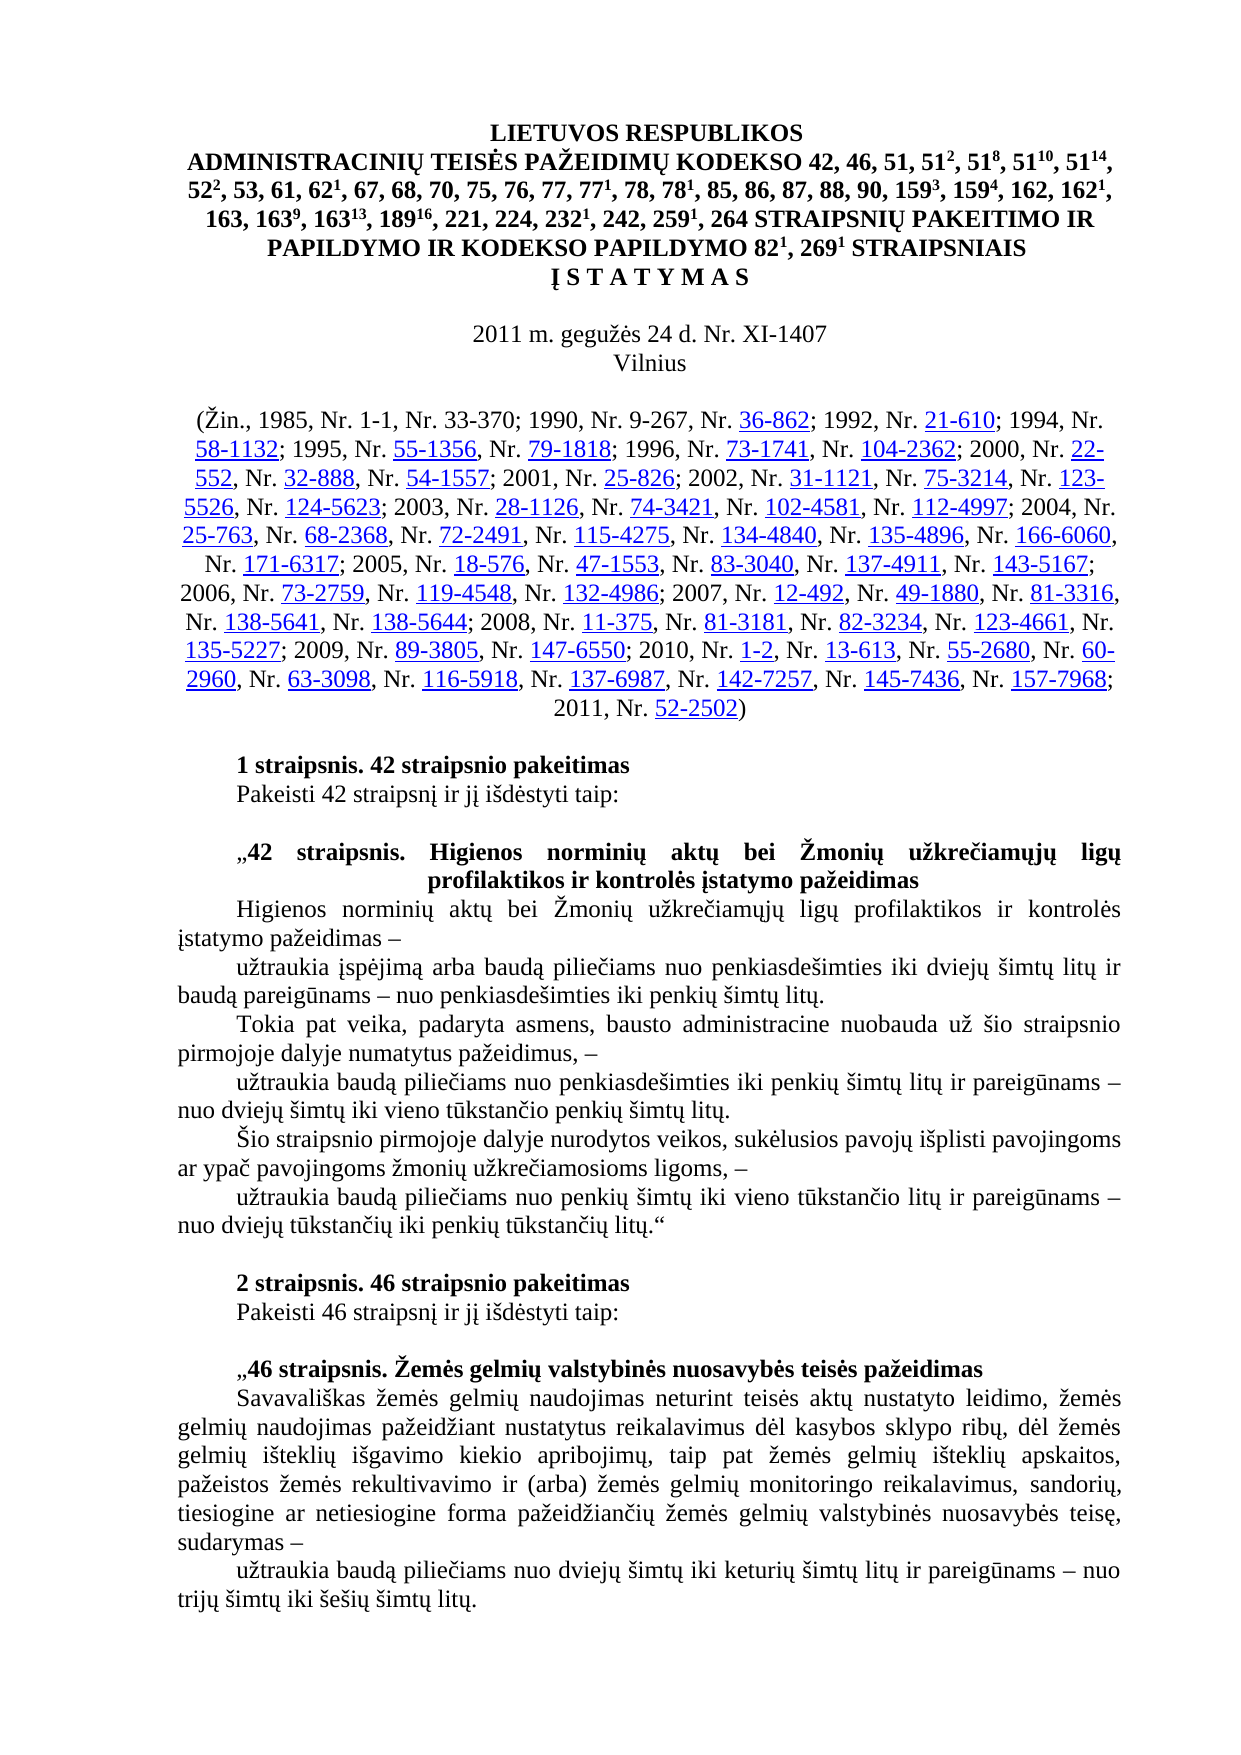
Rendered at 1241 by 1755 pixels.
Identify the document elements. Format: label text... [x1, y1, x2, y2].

text užtraukia baudą piliečiams nuo penkiasdešimties iki penkių šimtų litų ir pareigūnams – nuo dviejų šimtų iki vieno tūkstančio penkių šimtų litų. [177, 1067, 1122, 1124]
text 1 straipsnis. 42 straipsnio pakeitimas [177, 751, 1122, 779]
text Pakeisti 46 straipsnį ir jį išdėstyti taip: [177, 1297, 1122, 1326]
text „42 straipsnis. Higienos norminių aktų bei Žmonių užkrečiamųjų ligų profilaktikos ir kontrolės įstatymo pažeidimas [236, 837, 1122, 894]
text ĮSTATYMAS [177, 262, 1122, 291]
text užtraukia baudą piliečiams nuo dviejų šimtų iki keturių šimtų litų ir pareigūnams – nuo trijų šimtų iki šešių šimtų litų. [177, 1556, 1122, 1613]
text Savavališkas žemės gelmių naudojimas neturint teisės aktų nustatyto leidimo, žemės gelmių naudojimas pažeidžiant nustatytus reikalavimus dėl kasybos sklypo ribų, dėl žemės gelmių išteklių išgavimo kiekio apribojimų, taip pat žemės gelmių išteklių apskaitos, pažeistos žemės rekultivavimo ir (arba) žemės gelmių monitoringo reikalavimus, sandorių, tiesiogine ar netiesiogine forma pažeidžiančių žemės gelmių valstybinės nuosavybės teisę, sudarymas – [177, 1383, 1122, 1556]
text 2 straipsnis. 46 straipsnio pakeitimas [177, 1268, 1122, 1297]
text (Žin., 1985, Nr. 1-1, Nr. 33-370; 1990, Nr. 9-267, Nr. 36-862; 1992, Nr. 21-610; 1994, Nr. 58-1132; 1995, Nr. 55-1356, Nr. 79-1818; 1996, Nr. 73-1741, Nr. 104-2362; 2000, Nr. 22-552, Nr. 32-888, Nr. 54-1557; 2001, Nr. 25-826; 2002, Nr. 31-1121, Nr. 75-3214, Nr. 123-5526, Nr. 124-5623; 2003, Nr. 28-1126, Nr. 74-3421, Nr. 102-4581, Nr. 112-4997; 2004, Nr. 25-763, Nr. 68-2368, Nr. 72-2491, Nr. 115-4275, Nr. 134-4840, Nr. 135-4896, Nr. 166-6060, Nr. 171-6317; 2005, Nr. 18-576, Nr. 47-1553, Nr. 83-3040, Nr. 137-4911, Nr. 143-5167; 2006, Nr. 73-2759, Nr. 119-4548, Nr. 132-4986; 2007, Nr. 12-492, Nr. 49-1880, Nr. 81-3316, Nr. 138-5641, Nr. 138-5644; 2008, Nr. 11-375, Nr. 81-3181, Nr. 82-3234, Nr. 123-4661, Nr. 135-5227; 2009, Nr. 89-3805, Nr. 147-6550; 2010, Nr. 1-2, Nr. 13-613, Nr. 55-2680, Nr. 60-2960, Nr. 63-3098, Nr. 116-5918, Nr. 137-6987, Nr. 142-7257, Nr. 145-7436, Nr. 157-7968; 2011, Nr. 52-2502) [177, 406, 1122, 722]
text Vilnius [177, 348, 1122, 377]
text užtraukia baudą piliečiams nuo penkių šimtų iki vieno tūkstančio litų ir pareigūnams – nuo dviejų tūkstančių iki penkių tūkstančių litų.“ [177, 1182, 1122, 1239]
text ADMINISTRACINIŲ TEISĖS PAŽEIDIMŲ KODEKSO 42, 46, 51, 512, 518, 5110, 5114, 522, 53, 61, 621, 67, 68, 70, 75, 76, 77, 771, 78, 781, 85, 86, 87, 88, 90, 1593, 1594, 162, 1621, 163, 1639, 16313, 18916, 221, 224, 2321, 242, 2591, 264 STRAIPSNIŲ PAKEITIMO IR PAPILDYMO IR KODEKSO PAPILDYMO 821, 2691 STRAIPSNIAIS [177, 147, 1122, 262]
text užtraukia įspėjimą arba baudą piliečiams nuo penkiasdešimties iki dviejų šimtų litų ir baudą pareigūnams – nuo penkiasdešimties iki penkių šimtų litų. [177, 952, 1122, 1009]
text „46 straipsnis. Žemės gelmių valstybinės nuosavybės teisės pažeidimas [177, 1354, 1122, 1383]
text Tokia pat veika, padaryta asmens, bausto administracine nuobauda už šio straipsnio pirmojoje dalyje numatytus pažeidimus, – [177, 1009, 1122, 1067]
text 2011 m. gegužės 24 d. Nr. XI-1407 [177, 319, 1122, 348]
text Pakeisti 42 straipsnį ir jį išdėstyti taip: [177, 779, 1122, 808]
text Higienos norminių aktų bei Žmonių užkrečiamųjų ligų profilaktikos ir kontrolės įstatymo pažeidimas – [177, 894, 1122, 952]
text LIETUVOS RESPUBLIKOS [177, 118, 1122, 147]
text Šio straipsnio pirmojoje dalyje nurodytos veikos, sukėlusios pavojų išplisti pavojingoms ar ypač pavojingoms žmonių užkrečiamosioms ligoms, – [177, 1124, 1122, 1182]
